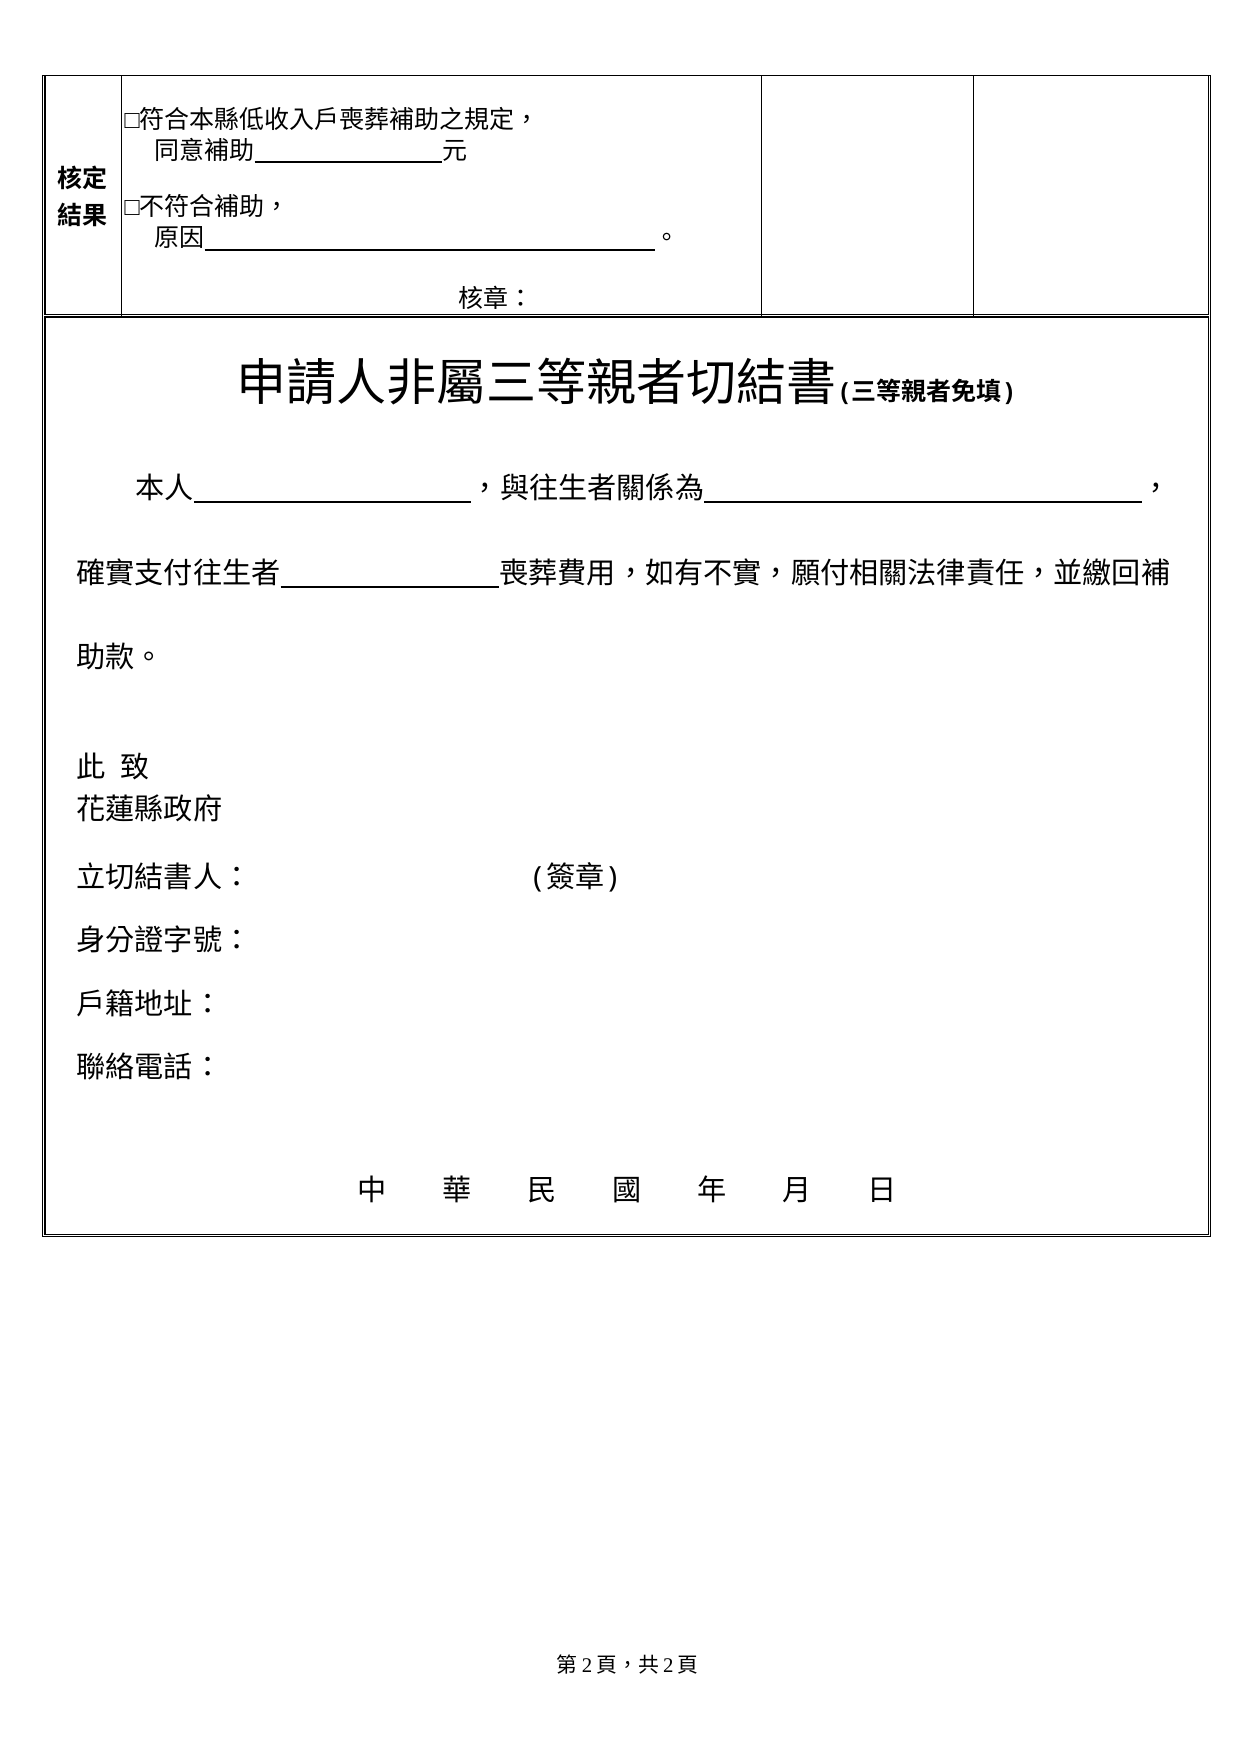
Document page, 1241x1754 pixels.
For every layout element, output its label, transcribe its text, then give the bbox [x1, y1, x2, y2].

table_cell □符合本縣低收入戶喪葬補助之規定， 同意補助 元 □不符合補助， 原因 。 核章： [122, 76, 761, 314]
table_cell 申請人非屬三等親者切結書(三等親者免填) 本人 ，與往生者關係為 ，確實支付往生者 喪葬費用，如有不實，願付相關法律責任，並繳回補助款。 此 致 花蓮縣政府 立切結書人： (簽章) 身分證字號： 戶籍地址： 聯絡電話： 中華民國年月日 [46, 318, 1208, 1234]
table_cell 核定結果 [46, 76, 121, 314]
table_cell [974, 76, 1208, 314]
table_cell [762, 76, 973, 314]
